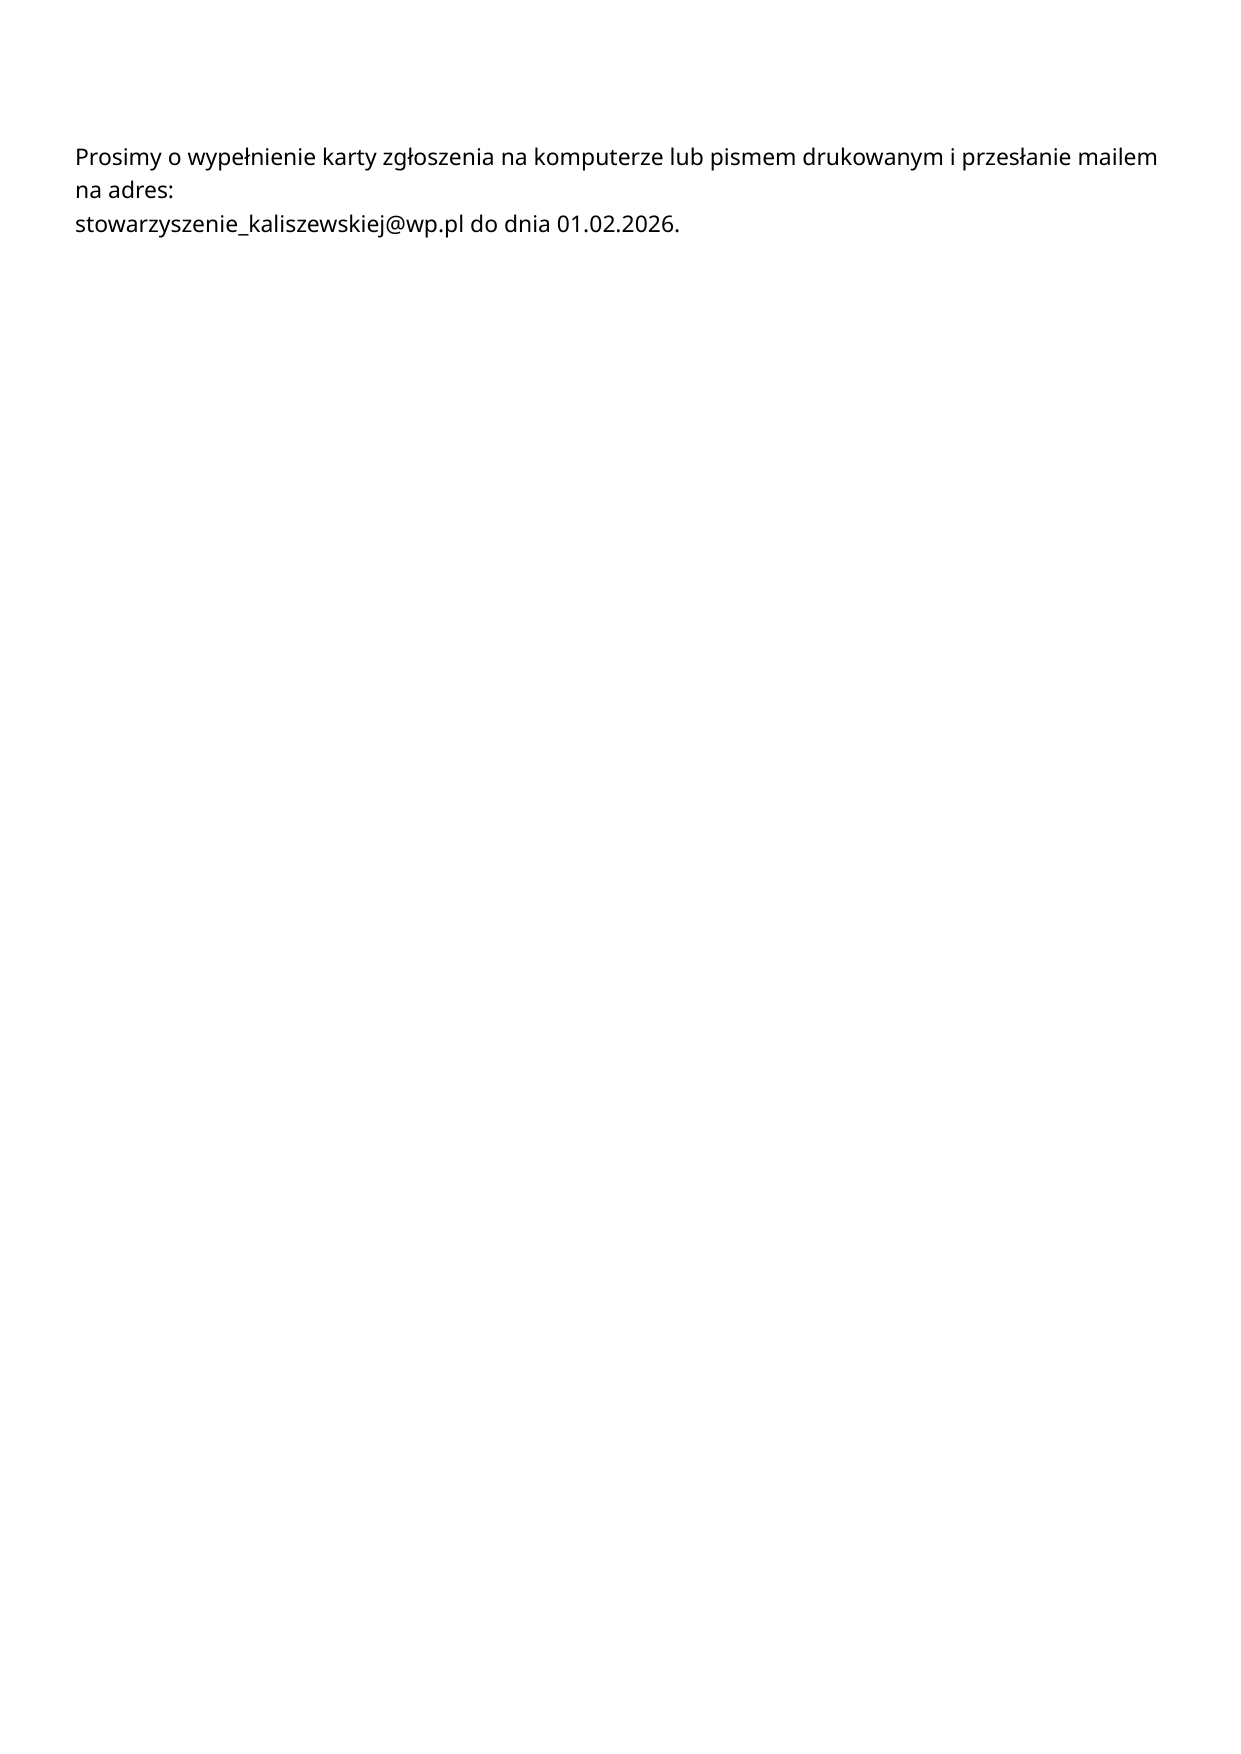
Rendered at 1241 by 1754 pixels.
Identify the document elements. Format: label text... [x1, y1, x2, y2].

text Prosimy o wypełnienie karty zgłoszenia na komputerze lub pismem drukowanym i przesłanie mailem na adres: [75, 141, 1165, 206]
text stowarzyszenie_kaliszewskiej@wp.pl do dnia 01.02.2026. [75, 207, 1165, 239]
